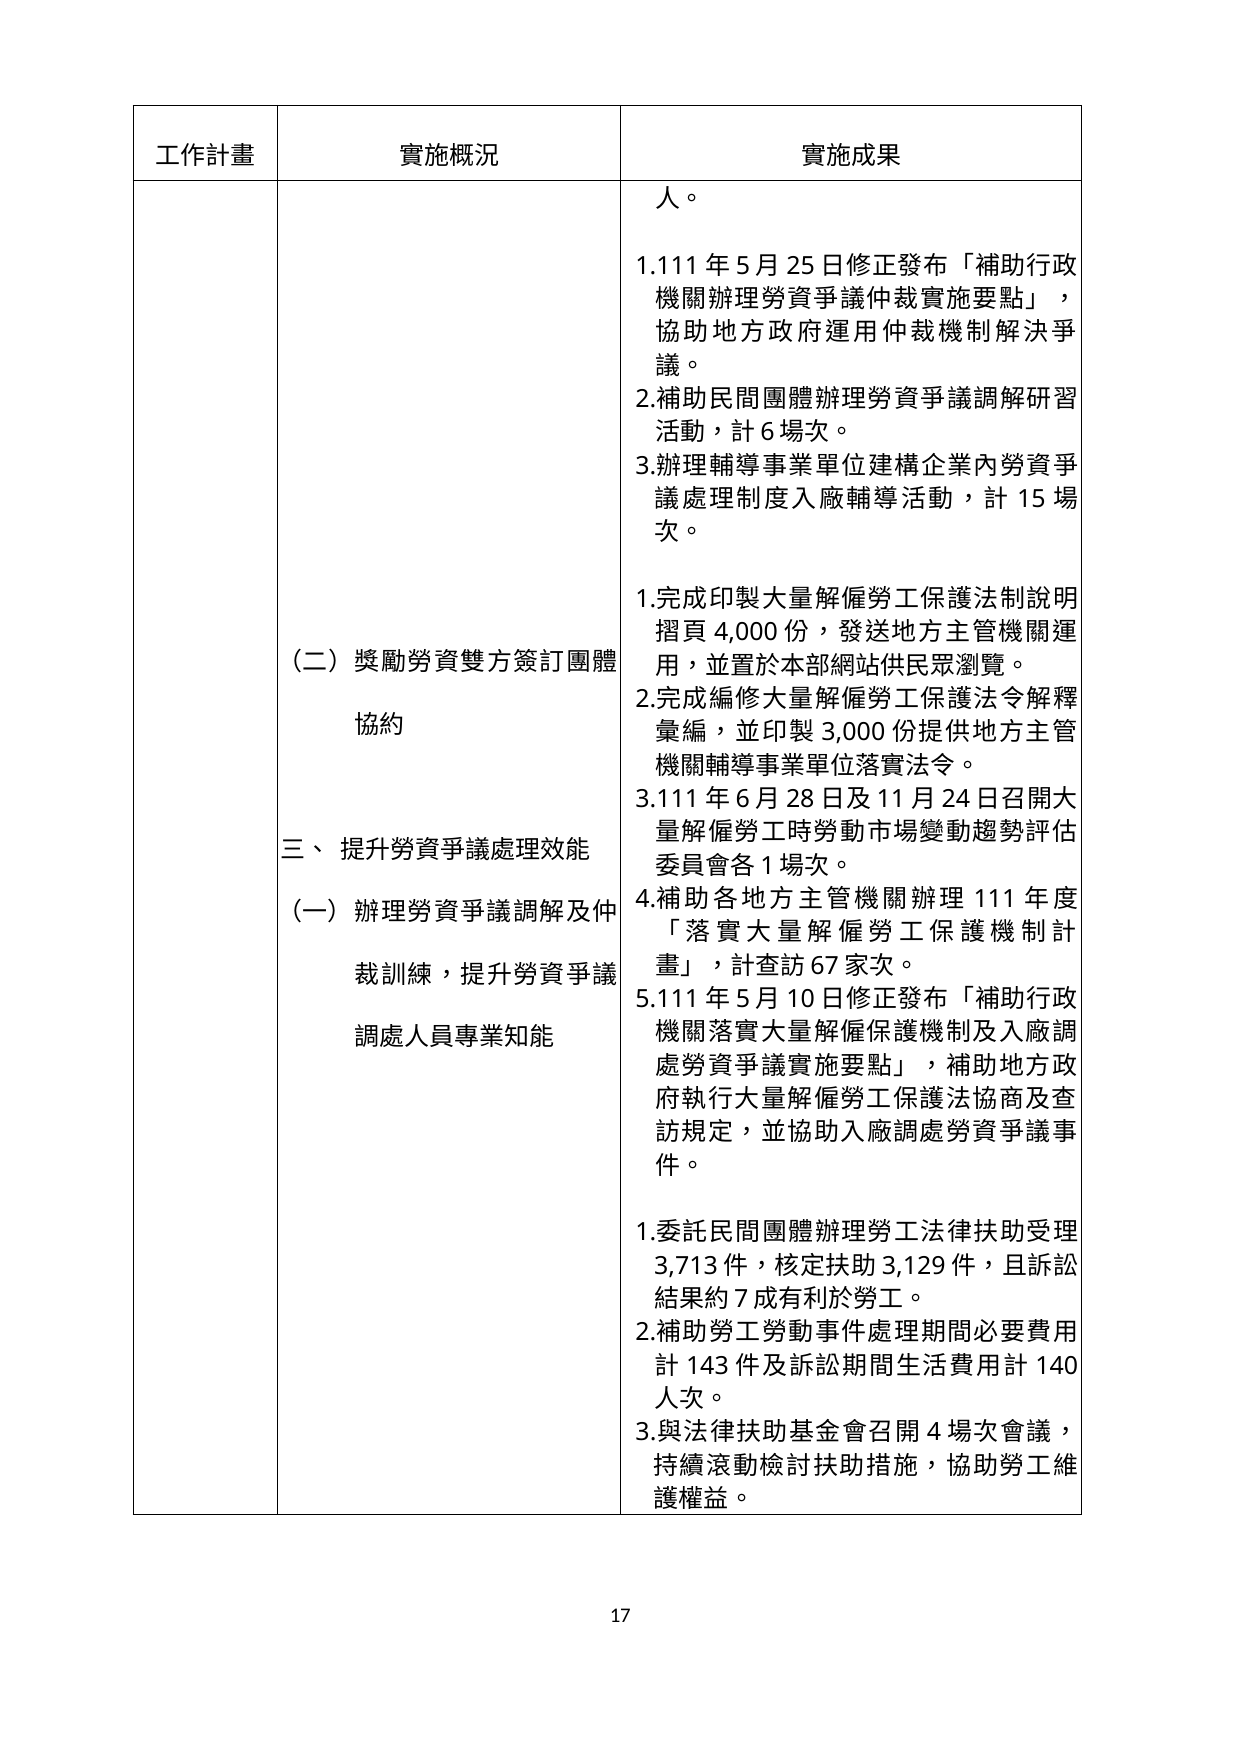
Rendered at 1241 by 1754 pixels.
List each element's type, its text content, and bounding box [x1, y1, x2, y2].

table_header 實施成果 [621, 106, 1081, 180]
table_header 實施概況 [278, 106, 620, 180]
table_cell [134, 181, 277, 1514]
table_header 工作計畫 [134, 106, 277, 180]
table_cell 營造勞工有利結社環境 推動研修工會法制，完善工會組織制度，加強有利勞工結社相關措施 輔導勞工籌組工會，營造工會有利運作環境，提升會員知能及協助工會運作 促進勞資自治協商 強化勞資雙方協商知能，輔導勞資雙方自治協商 獎勵勞資雙方簽訂團體協約 提升勞資爭議處理效能 辦理勞資爭議調解及仲裁訓練，提升勞資爭議調處人員專業知能 運用民間團體資源，推動勞資爭議調解及仲裁業務 健全大量解僱勞工保護措施，確保勞工權益 推動法律扶助，協助勞工權益救濟 健全不當勞動行為裁決機制 執行不當勞動行為裁決案件審理及行政訴訟相關事務 完善裁決相關機制，提升裁決審理效能 提升國民勞動觀念 提升國民勞動意識，以多元管道推廣勞動教育 維運更新全民勞教e網，編製勞動教育e化補充教材 輔導民間團體辦理勞動事務進修教育事宜 深植校園勞動權益概念 [278, 181, 620, 1514]
table_cell 邀集專家學者召開工會法裁處事項、工會組織變動及會務運作等實務議題相關會議10場次。 111年11月15日經立法院三讀通過工會法第45條修正條文。 辦理「工會法制議題工作坊」2場次，邀請工會幹部及專家學者參與對話。 辦理「工會法制不當勞動行為研習會議」2場次。 辦理「111年度工會業務知能研習暨聯繫會議」1場次，邀集各地方政府針對工會實務運作各項議題進行研商，並齊一協處原則。 補助工會團體辦理工會教育訓練，計補助162家工會。 透過補助工會協助勞工籌組工會，辦理輔導勞工籌組工會教育補助、新成立工會勞工教育補助及獎勵工會成立措施，計16家次。 補助工會運用行動通訊軟體，計補助140家工會。 辦理青年及女性工會幹部相關訓練活動，計3場次。 編製「工會組織運作實務參考手冊」，提供工會辦理會務參考運用。 辦理111年度因應貿易自由化建立勞工有關團體協商概念之說明活動3場次，計142人次參加。 辦理團體協約入廠輔導活動，受輔導團體協商之工會及事業單位，計20家次。 辦理集體協商人才培訓活動，計2場次，共培訓100人。 辦理簽訂團體協約實務分享及計畫說明會2場次，共67家參加。 研訂「團體協約之協商會議注意事項」，作為事業單位與工會協商程序之重要參考。 編印「團體協約法誠信協商義務參考手冊」，並置於本部網站提供各界瀏覽，作為勞資雙方協商團體協約之參考。 與美國聯邦調解調停署(FMCS)辦理臺美集體協商人才培訓研習會議及進行國際交流3場次，計170人次參加。 核定獎勵簽訂團體協約之工會，計56件。 辦理111年度勞資爭議調解人訓練1場次，並製發調解人認證證書及簽證手冊27人，與辦理調解人執行調解業務視訊研習活動1場次，共215人參與。 111 年 5 月 11 日 修正發布 「補助行政機關委託民間團體辦理勞資爭議調解實施要點」補助行政費金額等規定，及「行政機關委託民間團體辦理勞資爭議調解作業要點」部分規定，穩定整體勞資爭議調解品質。 辦理111年度勞資爭議處理及大量解僱勞工保護知能研習暨聯繫會議，計1場次。 頒發勞資爭議資深調解人感謝狀，計11人。 111年5月25日修正發布「補助行政機關辦理勞資爭議仲裁實施要點」，協助地方政府運用仲裁機制解決爭議。 補助民間團體辦理勞資爭議調解研習活動，計6場次。 辦理輔導事業單位建構企業內勞資爭議處理制度入廠輔導活動，計15場次。 完成印製大量解僱勞工保護法制說明摺頁4,000份，發送地方主管機關運用，並置於本部網站供民眾瀏覽。 完成編修大量解僱勞工保護法令解釋彙編，並印製3,000份提供地方主管機關輔導事業單位落實法令。 111年6月28日及11月24日召開大量解僱勞工時勞動市場變動趨勢評估委員會各1場次。 補助各地方主管機關辦理111年度「落實大量解僱勞工保護機制計畫」，計查訪67家次。 111年5月10日修正發布「補助行政機關落實大量解僱保護機制及入廠調處勞資爭議實施要點」，補助地方政府執行大量解僱勞工保護法協商及查訪規定，並協助入廠調處勞資爭議事件。 委託民間團體辦理勞工法律扶助受理3,713件，核定扶助3,129件，且訴訟結果約7成有利於勞工。 補助勞工勞動事件處理期間必要費用計143件及訴訟期間生活費用計140人次。 與法律扶助基金會召開4場次會議，持續滾動檢討扶助措施，協助勞工維護權益。 辦理110年度勞工訴訟扶助專案滿意度意見調查，整體服務滿意度達90%。 不當勞動行為裁決委員會受理案件38件，審理案件63件，作成決定29件，和解6件，撤回18件，審理中10件。 召開調查會議計89場次，詢問會議計25場次，裁決會議計43場次。 補助不當勞動行為裁決代理扶助，計5人次。 補助工會出席不當勞動行為裁決調查會議及詢問會議交通費，計37場次。 修正發布「不當勞動行為裁決委員案件審理給付報酬標準」。 辦理「日本東京都勞動委員會事務局視訊交流會議」。 辦理「臺美不當勞動行為裁決案例及制度交流研討視訊會議」。 辦理「不當勞動行為裁決制度研修會議」。 與全國性教師工會合作辦理提升勞動教育教師研習營1場次。 為高中職及大專校院學生編修「職場高手秘笈」，置於全民勞教 e網，並請教育部協助推廣。 維運全民勞教e網，完成網站新增教師會員功能，並與教育部全國教師在職進修網進行資訊傳報作業，提供全國教師彈性多元的學習資源。 發行全民勞教e網電子月報12期，網站年度新增瀏覽人次約262萬人次。 為提升工會幹部及雇主勞動觀念，新製「如何做個稱職的幹部─工會幹部專業知能說明」、「如何做個稱職好雇主」等勞動教育線上課程。 補助民間團體辦理勞動教育活動，計補助1家。 進入32所高中職學校辦理勞動舞台劇巡迴活動，提升學生對勞動概念的瞭解。 進入大專校院電資相關科系辦理5場次勞權扎根講座，並編製勞動教育手冊「電資人生涯攻略」提供學生參用。 編製勞動教育繪本「小兔踏踏上學去」，並發送全國國民小學及圖書館。 [621, 181, 1081, 1514]
